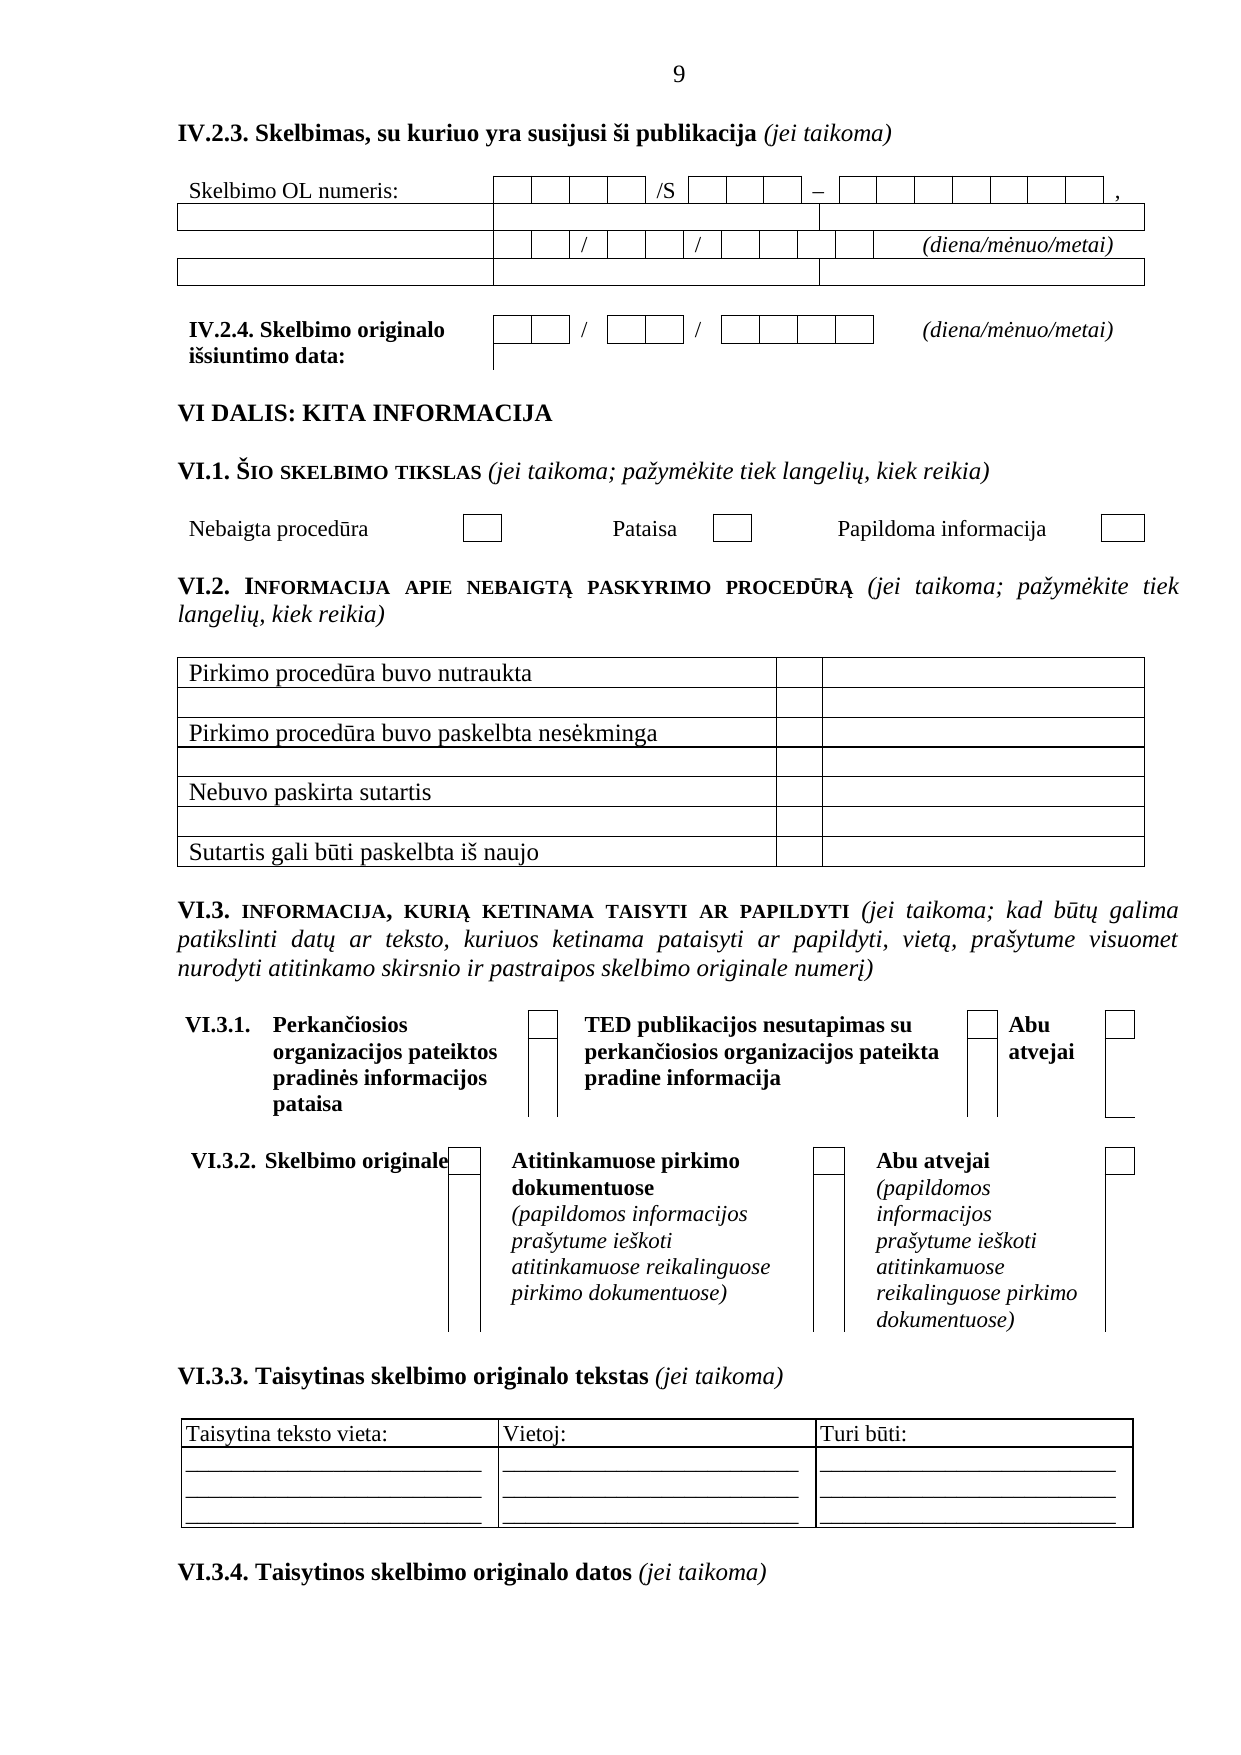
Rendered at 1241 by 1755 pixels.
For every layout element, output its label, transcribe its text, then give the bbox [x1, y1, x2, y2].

table_cell [759, 344, 797, 370]
table_cell [570, 343, 607, 370]
table_header [798, 316, 835, 342]
table_header Abu atvejai (papildomos informacijos prašytume ieškoti atitinkamuose reikalinguose pirkimo dokumentuose) [845, 1147, 1105, 1332]
table_header [877, 177, 914, 203]
table_cell [178, 807, 776, 836]
table_cell _ [499, 1501, 815, 1527]
table_cell [189, 1038, 261, 1117]
table_header [915, 177, 952, 203]
table_cell [968, 1039, 997, 1117]
table_cell [835, 344, 873, 370]
table_cell [532, 344, 569, 370]
table_header Pirkimo procedūra buvo nutraukta [178, 658, 776, 687]
table_cell [823, 837, 1144, 866]
table_header [608, 316, 645, 342]
table_cell [494, 259, 819, 285]
table_header [714, 515, 751, 541]
table_header [532, 316, 569, 342]
table_cell _ [499, 1448, 815, 1474]
table_cell [823, 777, 1144, 806]
table_cell [777, 718, 822, 746]
table_cell [823, 718, 1144, 746]
table_header Vietoj: [499, 1420, 815, 1446]
table_header / [684, 315, 721, 342]
text VI.2. Informacija apie nebaigtą paskyrimo procedūrą (jei taikoma; pažymėkite tiek langelių, kiek reikia) [177, 571, 1181, 628]
table_header VI.3.1. [189, 1010, 261, 1038]
table_cell [798, 231, 835, 258]
table_header [874, 315, 911, 342]
table_cell [814, 1175, 844, 1332]
table_header / [570, 315, 607, 342]
table_cell [1106, 1175, 1135, 1332]
table_cell [177, 231, 493, 258]
table_cell [722, 231, 759, 258]
table_cell [178, 204, 493, 230]
table_header [722, 316, 759, 342]
text VI.3.3. Taisytinas skelbimo originalo tekstas (jei taikoma) [177, 1361, 1181, 1389]
table_cell [494, 231, 531, 258]
table_cell [1106, 1039, 1135, 1117]
table_header Pataisa [601, 514, 713, 541]
table_header [689, 177, 726, 203]
table_header VI.3.2. [189, 1147, 259, 1174]
table_cell [777, 807, 822, 836]
table_header [502, 514, 601, 541]
text VI DALIS: KITA INFORMACIJA [177, 398, 1181, 427]
table_cell [777, 837, 822, 866]
table_cell [823, 807, 1144, 836]
table_header Taisytina teksto vieta: [182, 1420, 498, 1446]
table_cell [494, 204, 819, 230]
table_header [1102, 515, 1144, 541]
table_cell [645, 344, 683, 370]
text IV.2.3. Skelbimas, su kuriuo yra susijusi ši publikacija (jei taikoma) [177, 118, 1181, 147]
table_header Perkančiosios organizacijos pateiktos pradinės informacijos pataisa [261, 1010, 528, 1117]
table_header Atitinkamuose pirkimo dokumentuose (papildomos informacijos prašytume ieškoti atitinkamuose reikalinguose pirkimo dokumentuose) [481, 1147, 813, 1332]
table_cell / [684, 231, 721, 258]
table_header [608, 177, 645, 203]
table_cell [874, 231, 911, 258]
table_cell _ [182, 1501, 498, 1527]
table_cell Sutartis gali būti paskelbta iš naujo [178, 837, 776, 866]
table_header TED publikacijos nesutapimas su perkančiosios organizacijos pateikta pradine informacija [558, 1010, 967, 1117]
table_cell _ [817, 1448, 1132, 1474]
table_header [727, 177, 763, 203]
table_header , [1104, 176, 1145, 203]
table_header Skelbimo originale [259, 1147, 448, 1332]
table_header [764, 177, 801, 203]
table_header [840, 177, 876, 203]
table_cell [836, 231, 873, 258]
table_cell _ [817, 1501, 1132, 1527]
table_cell [683, 343, 721, 370]
table_cell _ [182, 1448, 498, 1474]
table_header [1106, 1011, 1134, 1038]
table_cell _ [499, 1474, 815, 1501]
table_header [760, 316, 797, 342]
table_cell / [570, 231, 607, 258]
table_header [646, 316, 683, 342]
table_cell [777, 748, 822, 776]
table_cell [178, 748, 776, 776]
table_header Papildoma informacija [826, 514, 1101, 541]
table_header [823, 658, 1144, 687]
table_cell [873, 343, 911, 370]
table_header – [802, 176, 839, 203]
table_cell [178, 688, 776, 717]
table_header [494, 177, 531, 203]
table_cell [797, 344, 835, 370]
table_cell [532, 231, 569, 258]
table_header Nebaigta procedūra [177, 514, 463, 541]
table_cell [777, 688, 822, 717]
table_header Abu atvejai [998, 1010, 1105, 1117]
table_header Turi būti: [817, 1420, 1132, 1446]
text VI.3. informacija, kurią ketinama taisyti ar papildyti (jei taikoma; kad būtų galima patikslinti datų ar teksto, kuriuos ketinama pataisyti ar papildyti, vietą, prašytume visuomet nurodyti atitinkamo skirsnio ir pastraipos skelbimo originale numerį) [177, 895, 1181, 982]
table_header [570, 177, 607, 203]
table_cell [823, 748, 1144, 776]
table_cell [529, 1039, 557, 1117]
table_cell [449, 1175, 480, 1332]
table_header /S [646, 176, 688, 203]
table_cell _ [182, 1474, 498, 1501]
table_cell [823, 688, 1144, 717]
table_header [449, 1148, 480, 1174]
table_header [968, 1011, 997, 1038]
table_cell [820, 204, 1144, 230]
table_header [1066, 177, 1103, 203]
table_cell [646, 231, 683, 258]
table_header (diena/mėnuo/metai) [911, 315, 1145, 370]
table_header [464, 515, 501, 541]
table_cell [494, 344, 532, 370]
table_header [752, 514, 826, 541]
table_header [953, 177, 990, 203]
table_cell Nebuvo paskirta sutartis [178, 777, 776, 806]
text VI.3.4. Taisytinos skelbimo originalo datos (jei taikoma) [177, 1557, 1181, 1586]
table_cell (diena/mėnuo/metai) [911, 231, 1145, 258]
table_cell Pirkimo procedūra buvo paskelbta nesėkminga [178, 718, 776, 746]
table_header [532, 177, 569, 203]
table_cell [760, 231, 797, 258]
table_header [777, 658, 822, 687]
table_cell [608, 344, 645, 370]
table_cell [777, 777, 822, 806]
table_header [836, 316, 873, 342]
table_header IV.2.4. Skelbimo originalo išsiuntimo data: [177, 315, 493, 370]
table_header [814, 1148, 844, 1174]
table_header [1106, 1148, 1134, 1174]
table_cell [721, 344, 759, 370]
table_cell _ [817, 1474, 1132, 1501]
table_cell [608, 231, 645, 258]
table_cell [178, 259, 493, 285]
table_cell [820, 259, 1144, 285]
table_header [991, 177, 1027, 203]
table_header [529, 1011, 557, 1038]
table_header [494, 316, 531, 342]
table_cell [189, 1174, 259, 1332]
table_header Skelbimo OL numeris: [177, 176, 493, 203]
table_header [1028, 177, 1065, 203]
text VI.1. Šio skelbimo tikslas (jei taikoma; pažymėkite tiek langelių, kiek reikia) [177, 456, 1181, 485]
